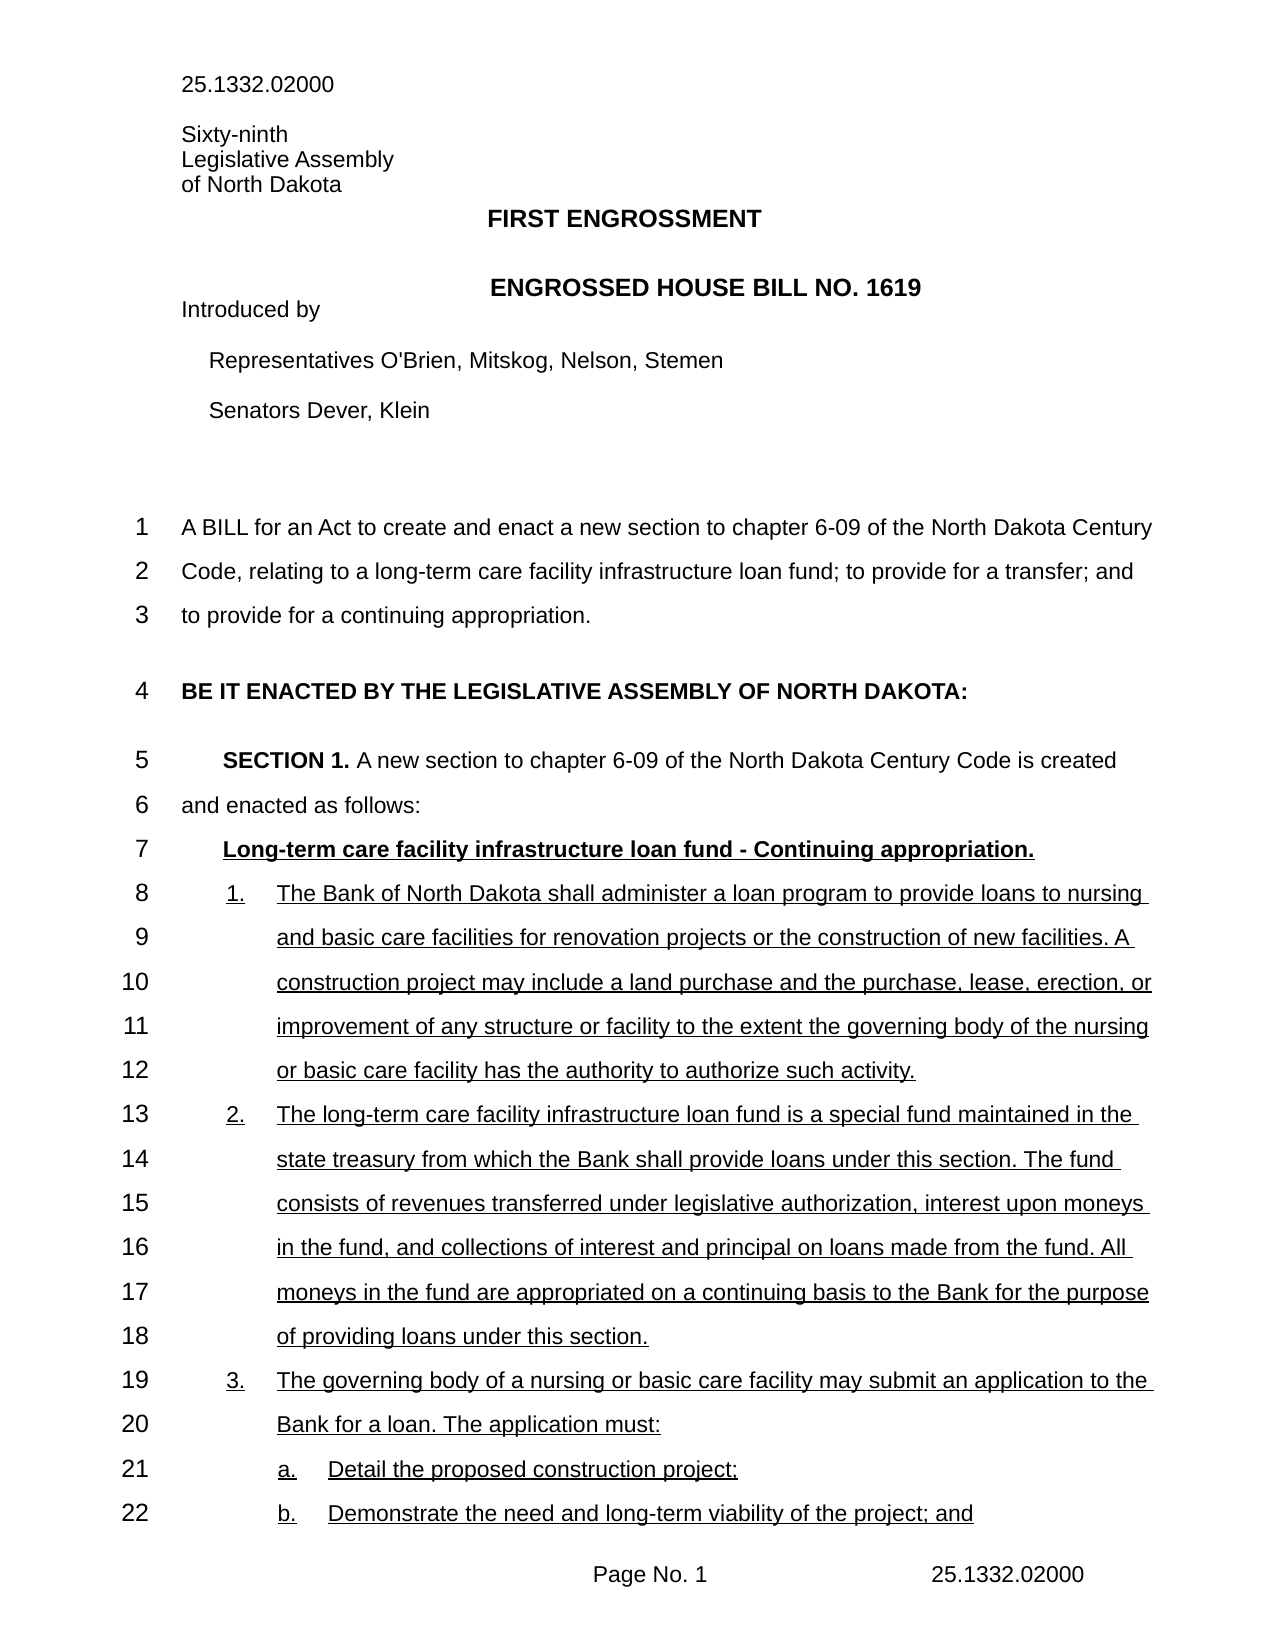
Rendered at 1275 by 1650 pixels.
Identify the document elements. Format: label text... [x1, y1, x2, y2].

text a. Detail the proposed construction project; [181, 1442, 1154, 1486]
text 3. The governing body of a nursing or basic care facility may submit an application to the Bank for a loan. The application must: [181, 1353, 1154, 1442]
text 2. The long-term care facility infrastructure loan fund is a special fund maintained in the state treasury from which the Bank shall provide loans under this section. The fund consists of revenues transferred under legislative authorization, interest upon moneys in the fund, and collections of interest and principal on loans made from the fund. All moneys in the fund are appropriated on a continuing basis to the Bank for the purpose of providing loans under this section. [181, 1087, 1154, 1353]
text SECTION 1. A new section to chapter 6‑09 of the North Dakota Century Code is created and enacted as follows: [181, 733, 1154, 822]
title A BILL for an Act to create and enact a new section to chapter 6‑09 of the North Dakota Century Code, relating to a long-term care facility infrastructure loan fund; to provide for a transfer; and to provide for a continuing appropriation. [181, 500, 1154, 633]
text BE IT ENACTED BY THE LEGISLATIVE ASSEMBLY OF NORTH DAKOTA: [181, 664, 1154, 708]
text Legislative Assembly [181, 148, 1154, 173]
text Introduced by [181, 298, 1154, 323]
subtitle Long-term care facility infrastructure loan fund - Continuing appropriation. [181, 822, 1154, 866]
title ENGROSSED House BILL NO. 1619 [490, 272, 921, 301]
text b. Demonstrate the need and long-term viability of the project; and [181, 1486, 1154, 1530]
text Representatives O'Brien, Mitskog, Nelson, Stemen [208, 350, 1154, 373]
text 1. The Bank of North Dakota shall administer a loan program to provide loans to nursing and basic care facilities for renovation projects or the construction of new facilities. A construction project may include a land purchase and the purchase, lease, erection, or improvement of any structure or facility to the extent the governing body of the nursing or basic care facility has the authority to authorize such activity. [181, 866, 1154, 1087]
text Senators Dever, Klein [208, 400, 1154, 423]
text of North Dakota [181, 173, 1154, 198]
text Sixty-ninth [181, 123, 1154, 148]
title FIRST ENGROSSMENT [487, 206, 762, 233]
text 25.1332.02000 [181, 73, 1154, 98]
